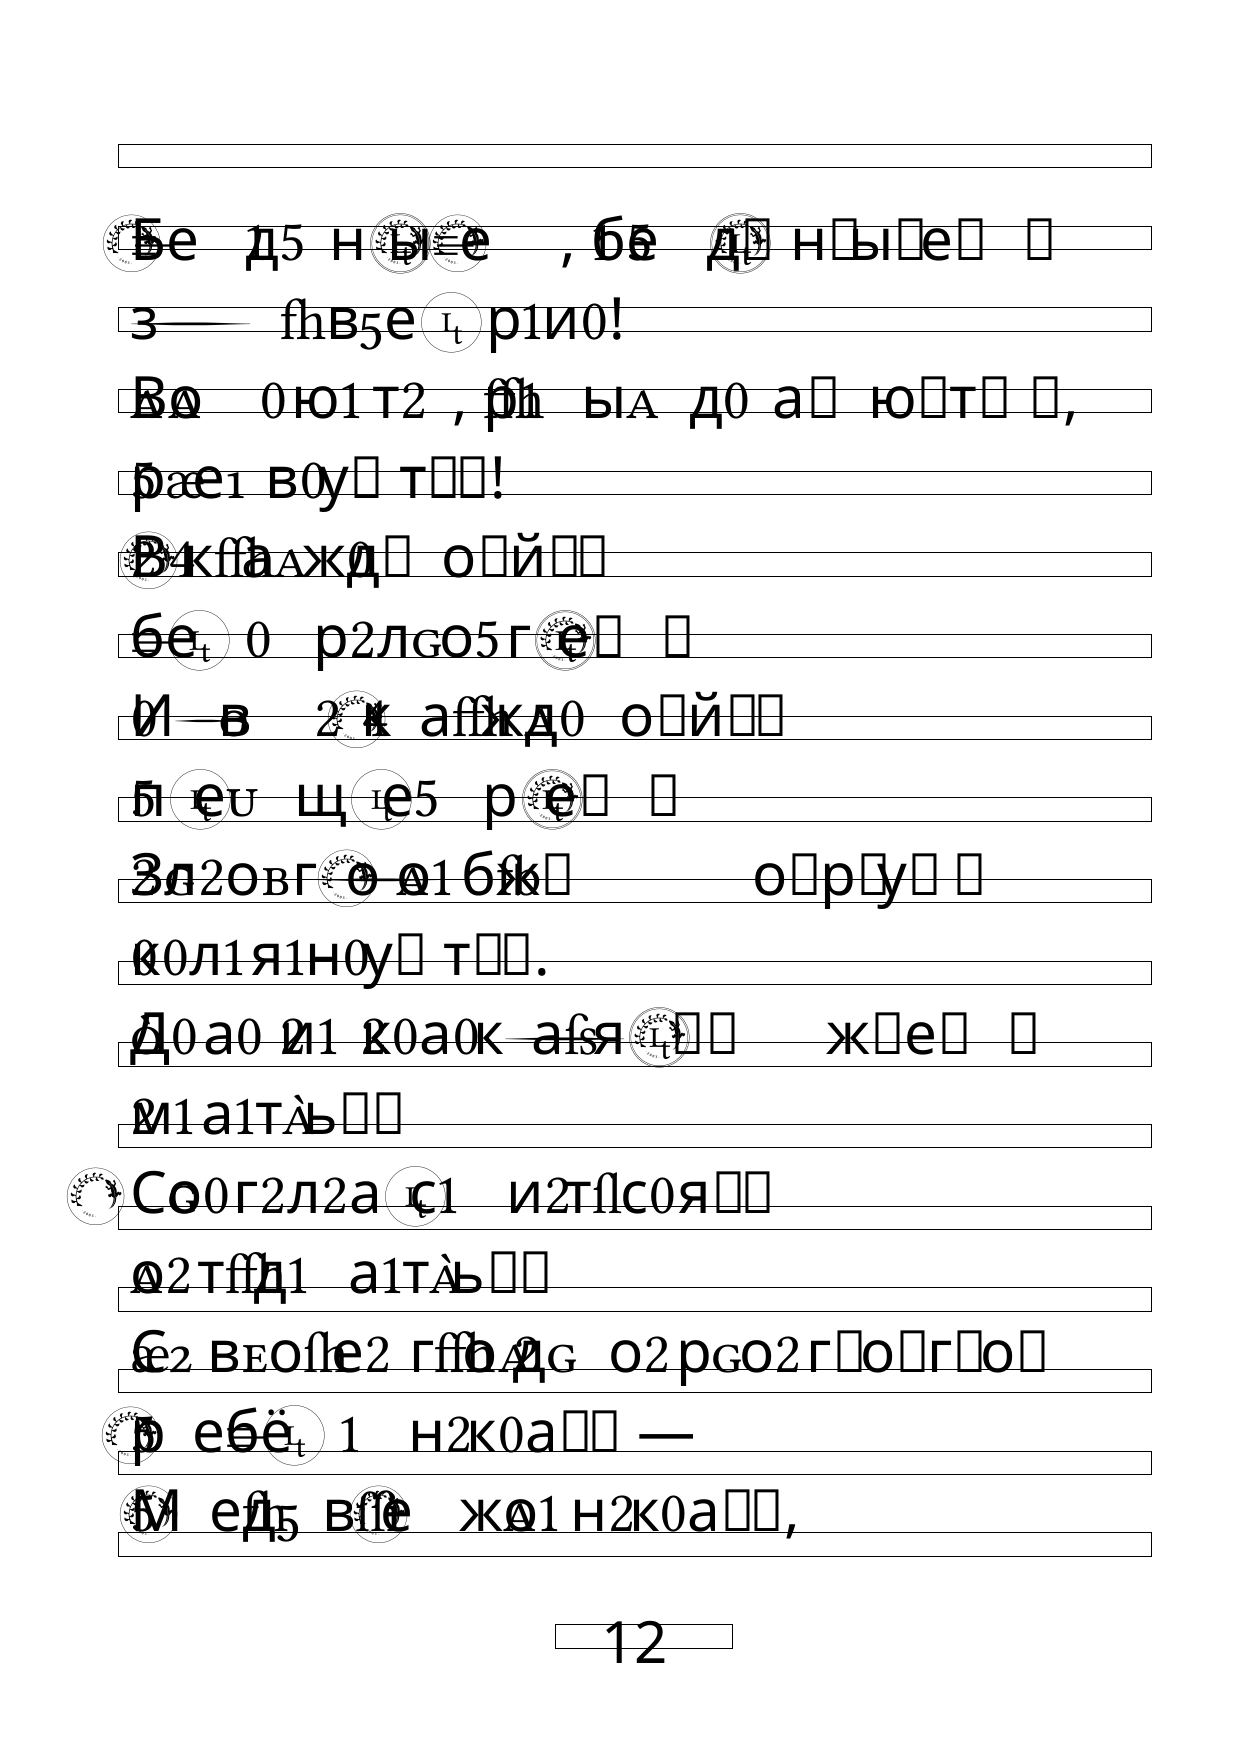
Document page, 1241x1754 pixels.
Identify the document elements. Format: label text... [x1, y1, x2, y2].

text Да и какая же мать [130, 1067, 1140, 1124]
text Бедные, бедные звери! [130, 332, 1140, 357]
text Злого обжору клянут. [130, 903, 1140, 961]
text И в каждой пещере [130, 674, 1140, 716]
text И в каждой пещере [130, 822, 1140, 833]
text В каждой берлоге [130, 658, 1140, 674]
text Бедные, бедные звери! [130, 250, 1140, 307]
text Бедные, бедные звери! [130, 198, 1140, 226]
text Своего дорогого ребёнка — [130, 1312, 1140, 1369]
text Согласится отдать [130, 1230, 1140, 1287]
text В каждой берлоге [130, 516, 1140, 552]
text Злого обжору клянут. [130, 833, 1140, 879]
text Воют, рыдают, ревут! [130, 357, 1140, 389]
text Медвежонка, волчонка, слонёнка,— [130, 1475, 1140, 1532]
text Своего дорогого ребёнка — [130, 1393, 1140, 1451]
text Медвежонка, волчонка, слонёнка,— [365, 1492, 398, 1532]
text Согласится отдать [130, 1151, 1140, 1206]
text В каждой берлоге [130, 577, 1140, 634]
text Воют, рыдают, ревут! [130, 413, 1140, 471]
text Злого обжору клянут. [130, 985, 1140, 992]
text Да и какая же мать [130, 992, 1140, 1042]
text Воют, рыдают, ревут! [130, 495, 1140, 516]
text И в каждой пещере [130, 740, 1140, 797]
